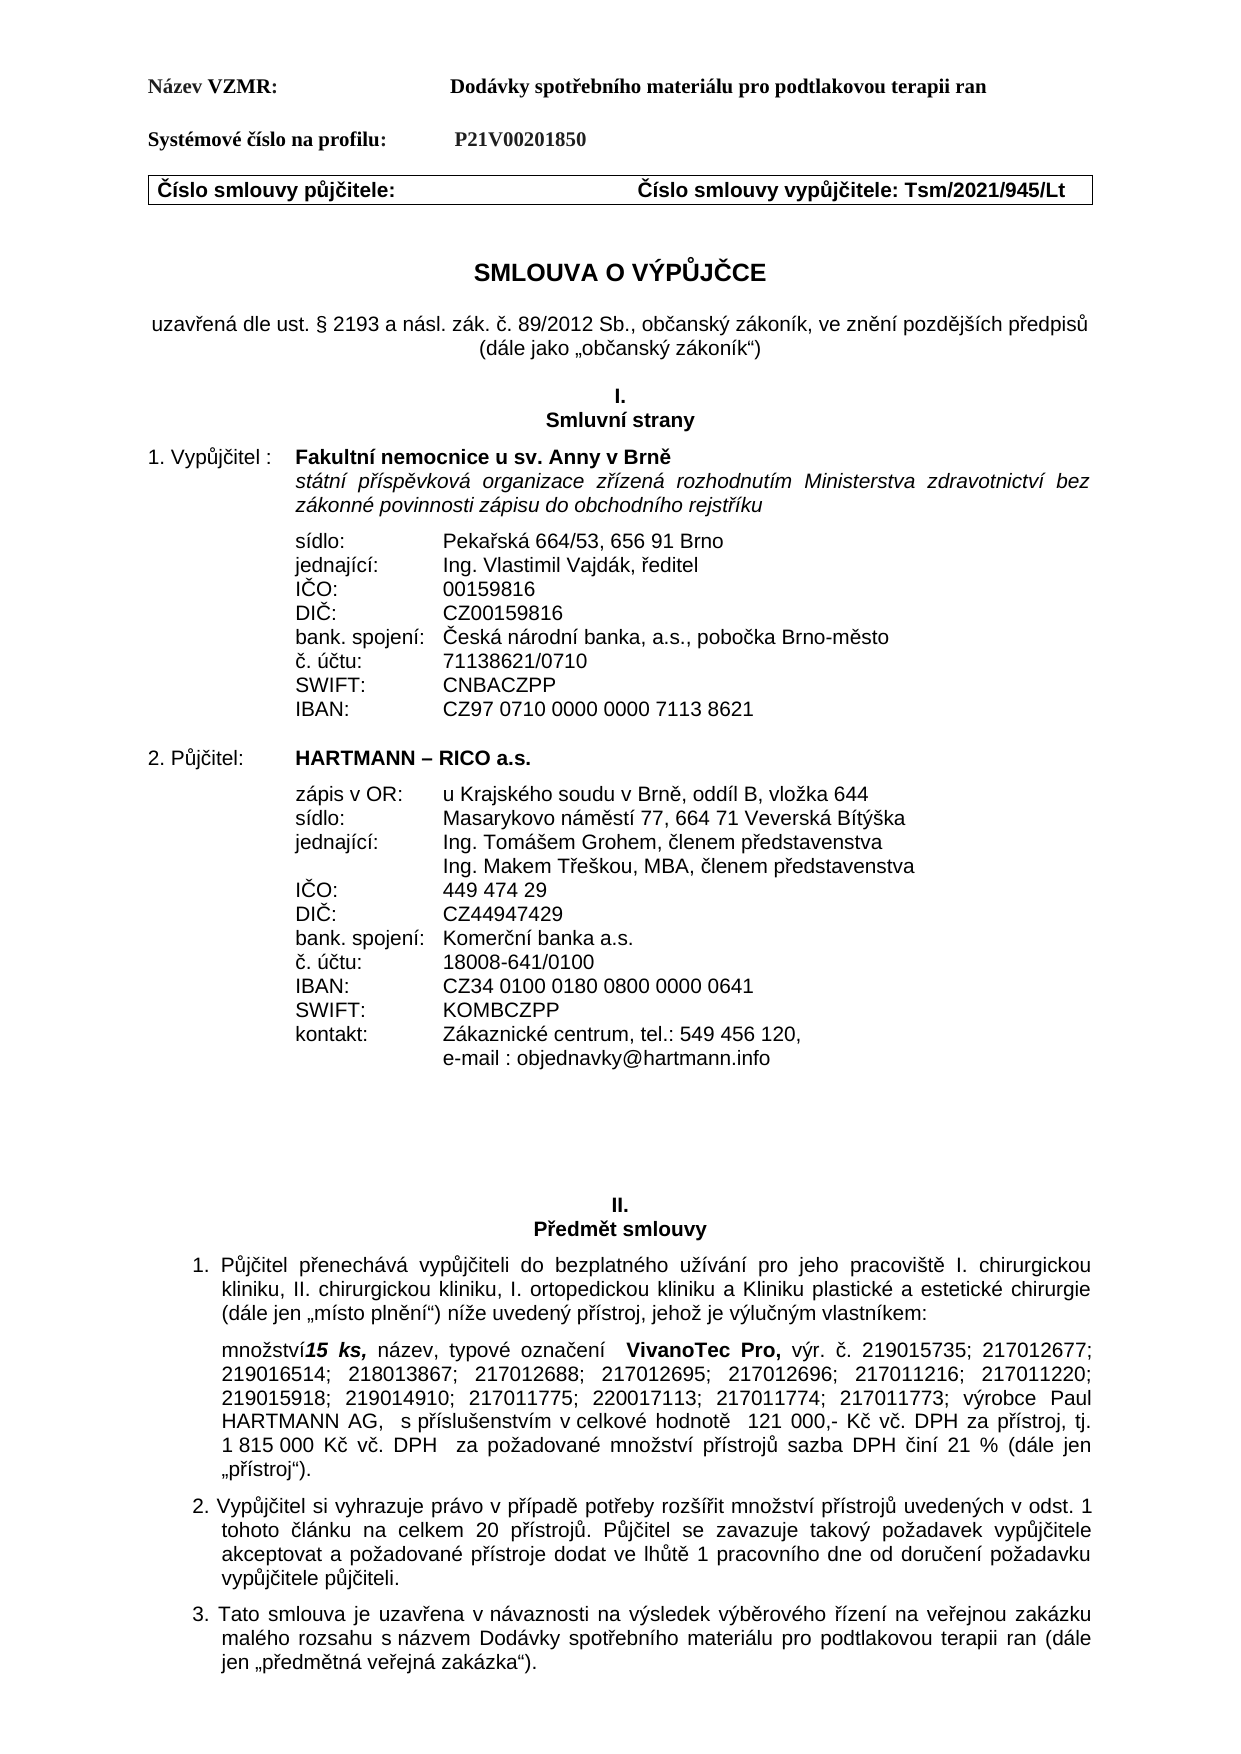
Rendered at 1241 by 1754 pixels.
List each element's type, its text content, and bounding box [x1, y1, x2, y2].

text jednající: Ing. Vlastimil Vajdák, ředitel [221, 553, 1093, 577]
text I. [148, 384, 1093, 408]
text Smluvní strany [148, 408, 1093, 432]
text IČO: 00159816 [221, 577, 1093, 601]
text jednající: Ing. Tomášem Grohem, členem představenstva [221, 830, 1093, 854]
text IČO: 449 474 29 [221, 878, 1093, 902]
text II. [148, 1193, 1093, 1217]
text SWIFT: CNBACZPP [221, 673, 1093, 697]
text bank. spojení: Komerční banka a.s. [221, 926, 1093, 950]
text DIČ: CZ00159816 [221, 601, 1093, 625]
text 3. Tato smlouva je uzavřena v návaznosti na výsledek výběrového řízení na veřejnou zakázku malého rozsahu s názvem Dodávky spotřebního materiálu pro podtlakovou terapii ran (dále jen „předmětná veřejná zakázka“). [192, 1602, 1093, 1674]
text kontakt: Zákaznické centrum, tel.: 549 456 120, [221, 1022, 1093, 1046]
text SWIFT: KOMBCZPP [221, 998, 1093, 1022]
text sídlo: Pekařská 664/53, 656 91 Brno [221, 529, 1093, 553]
text DIČ: CZ44947429 [221, 902, 1093, 926]
text č. účtu: 18008-641/0100 [221, 950, 1093, 974]
text IBAN: CZ34 0100 0180 0800 0000 0641 [221, 974, 1093, 998]
text 1. Půjčitel přenechává vypůjčiteli do bezplatného užívání pro jeho pracoviště I. chirurgickou kliniku, II. chirurgickou kliniku, I. ortopedickou kliniku a Kliniku plastické a estetické chirurgie (dále jen „místo plnění“) níže uvedený přístroj, jehož je výlučným vlastníkem: [192, 1253, 1093, 1325]
text zápis v OR: u Krajského soudu v Brně, oddíl B, vložka 644 [221, 782, 1093, 806]
text Předmět smlouvy [148, 1217, 1093, 1241]
text IBAN: CZ97 0710 0000 0000 7113 8621 [221, 697, 1093, 721]
text uzavřená dle ust. § 2193 a násl. zák. č. 89/2012 Sb., občanský zákoník, ve znění pozdějších předpisů (dále jako „občanský zákoník“) [148, 311, 1093, 359]
text Ing. Makem Třeškou, MBA, členem představenstva [221, 854, 1093, 878]
text sídlo: Masarykovo náměstí 77, 664 71 Veverská Bítýška [221, 806, 1093, 830]
text 1. Vypůjčitel : Fakultní nemocnice u sv. Anny v Brně [148, 445, 1093, 469]
text množství15 ks, název, typové označení VivanoTec Pro, výr. č. 219015735; 217012677; 219016514; 218013867; 217012688; 217012695; 217012696; 217011216; 217011220; 219015918; 219014910; 217011775; 220017113; 217011774; 217011773; výrobce Paul HARTMANN AG, s příslušenstvím v celkové hodnotě 121 000,- Kč vč. DPH za přístroj, tj. 1 815 000 Kč vč. DPH za požadované množství přístrojů sazba DPH činí 21 % (dále jen „přístroj“). [221, 1337, 1093, 1481]
text č. účtu: 71138621/0710 [221, 649, 1093, 673]
text e-mail : objednavky@hartmann.info [369, 1046, 1093, 1070]
text bank. spojení: Česká národní banka, a.s., pobočka Brno-město [221, 625, 1093, 649]
text 2. Vypůjčitel si vyhrazuje právo v případě potřeby rozšířit množství přístrojů uvedených v odst. 1 tohoto článku na celkem 20 přístrojů. Půjčitel se zavazuje takový požadavek vypůjčitele akceptovat a požadované přístroje dodat ve lhůtě 1 pracovního dne od doručení požadavku vypůjčitele půjčiteli. [192, 1494, 1093, 1589]
text 2. Půjčitel: HARTMANN – RICO a.s. [148, 746, 1093, 770]
text SMLOUVA O VÝPŮJČCE [148, 258, 1093, 286]
text státní příspěvková organizace zřízená rozhodnutím Ministerstva zdravotnictví bez zákonné povinnosti zápisu do obchodního rejstříku [295, 469, 1093, 517]
